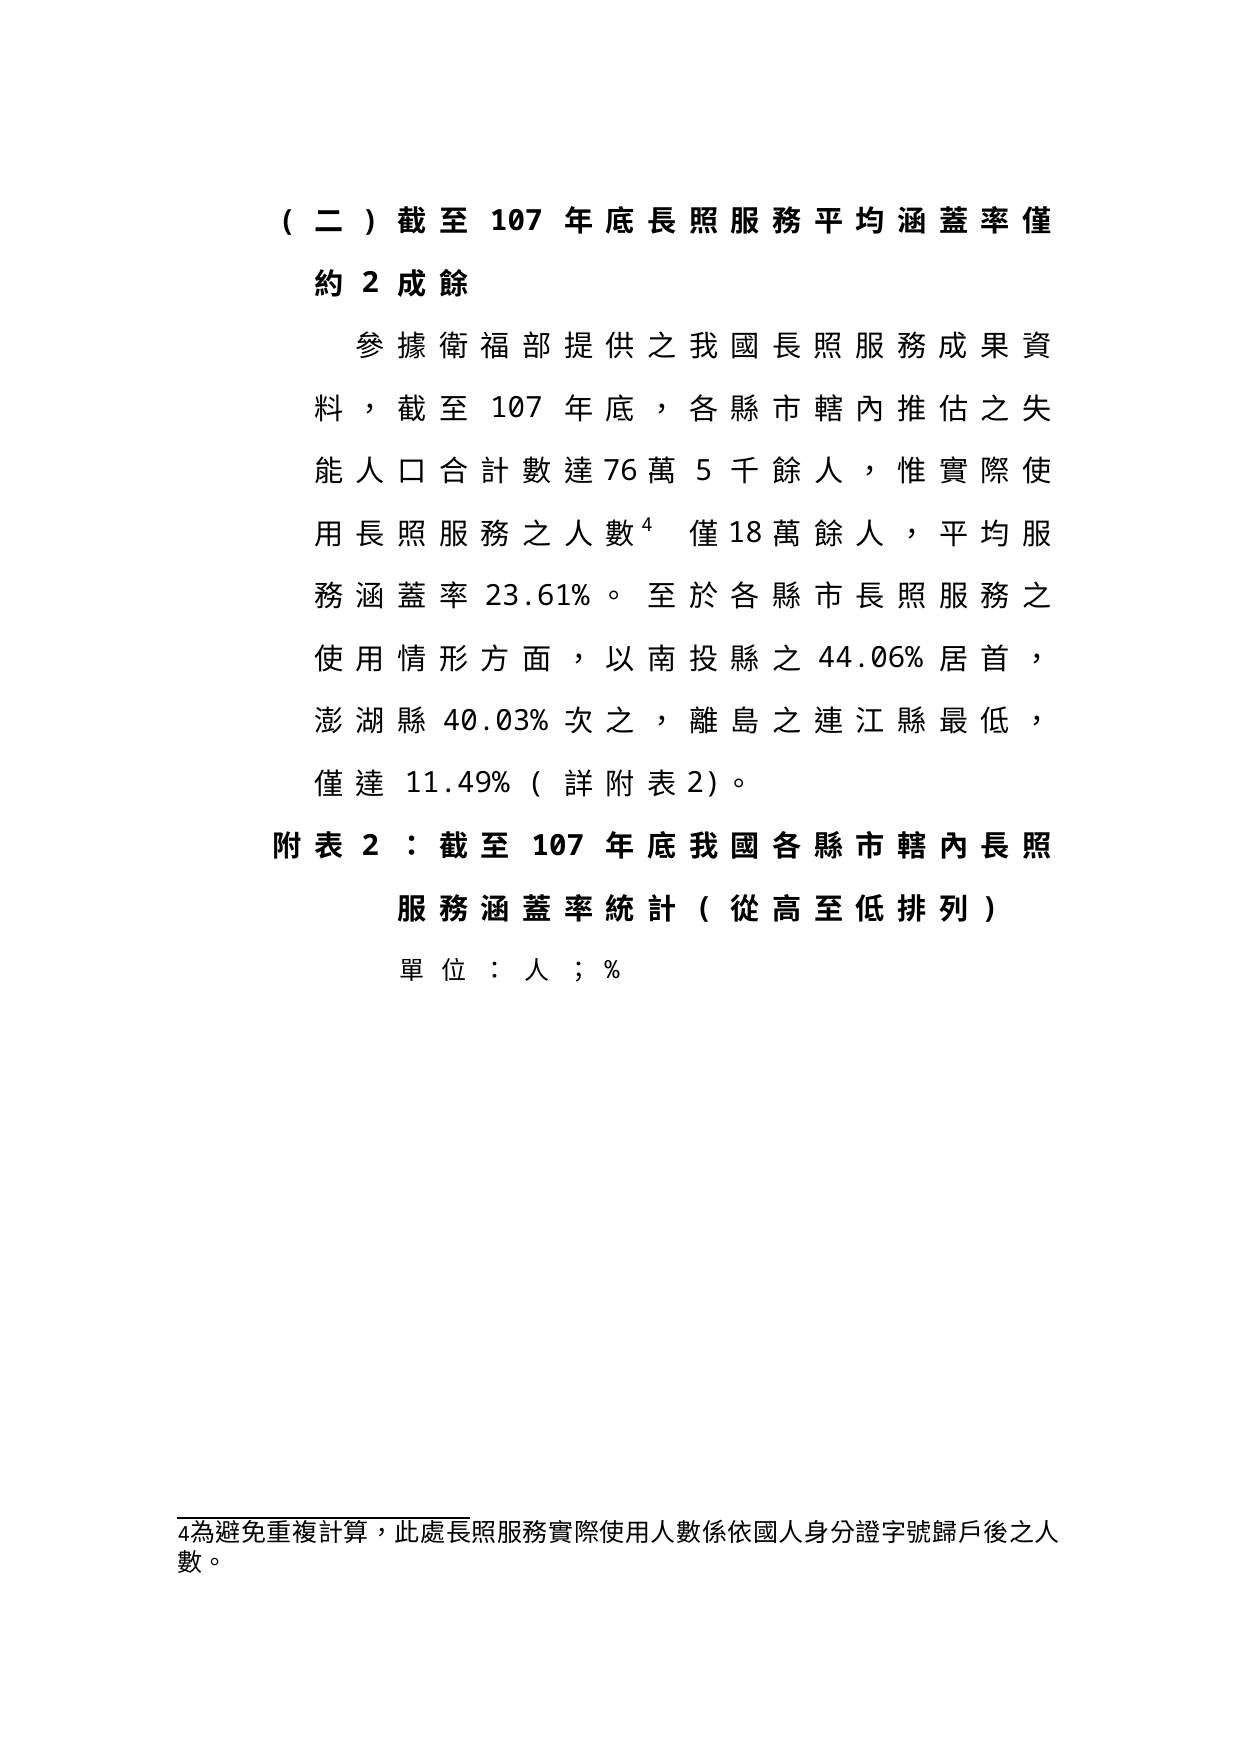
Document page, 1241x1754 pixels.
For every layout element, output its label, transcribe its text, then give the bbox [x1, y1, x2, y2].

text 參據衛福部提供之我國長照服務成果資料，截至107年底，各縣市轄內推估之失能人口合計數達76萬5千餘人，惟實際使用長照服務之人數僅18萬餘人，平均服務涵蓋率23.61%。至於各縣市長照服務之使用情形方面，以南投縣之44.06%居首，澎湖縣40.03%次之，離島之連江縣最低，僅達11.49% (詳附表2)。 [267, 302, 1058, 802]
text (二)截至107年底長照服務平均涵蓋率僅約2成餘 [231, 177, 1058, 302]
text 為避免重複計算，此處長照服務實際使用人數係依國人身分證字號歸戶後之人數。 [177, 1518, 1063, 1577]
text 附表2：截至107年底我國各縣市轄內長照服務涵蓋率統計(從高至低排列) 單位：人；% [252, 802, 1058, 990]
